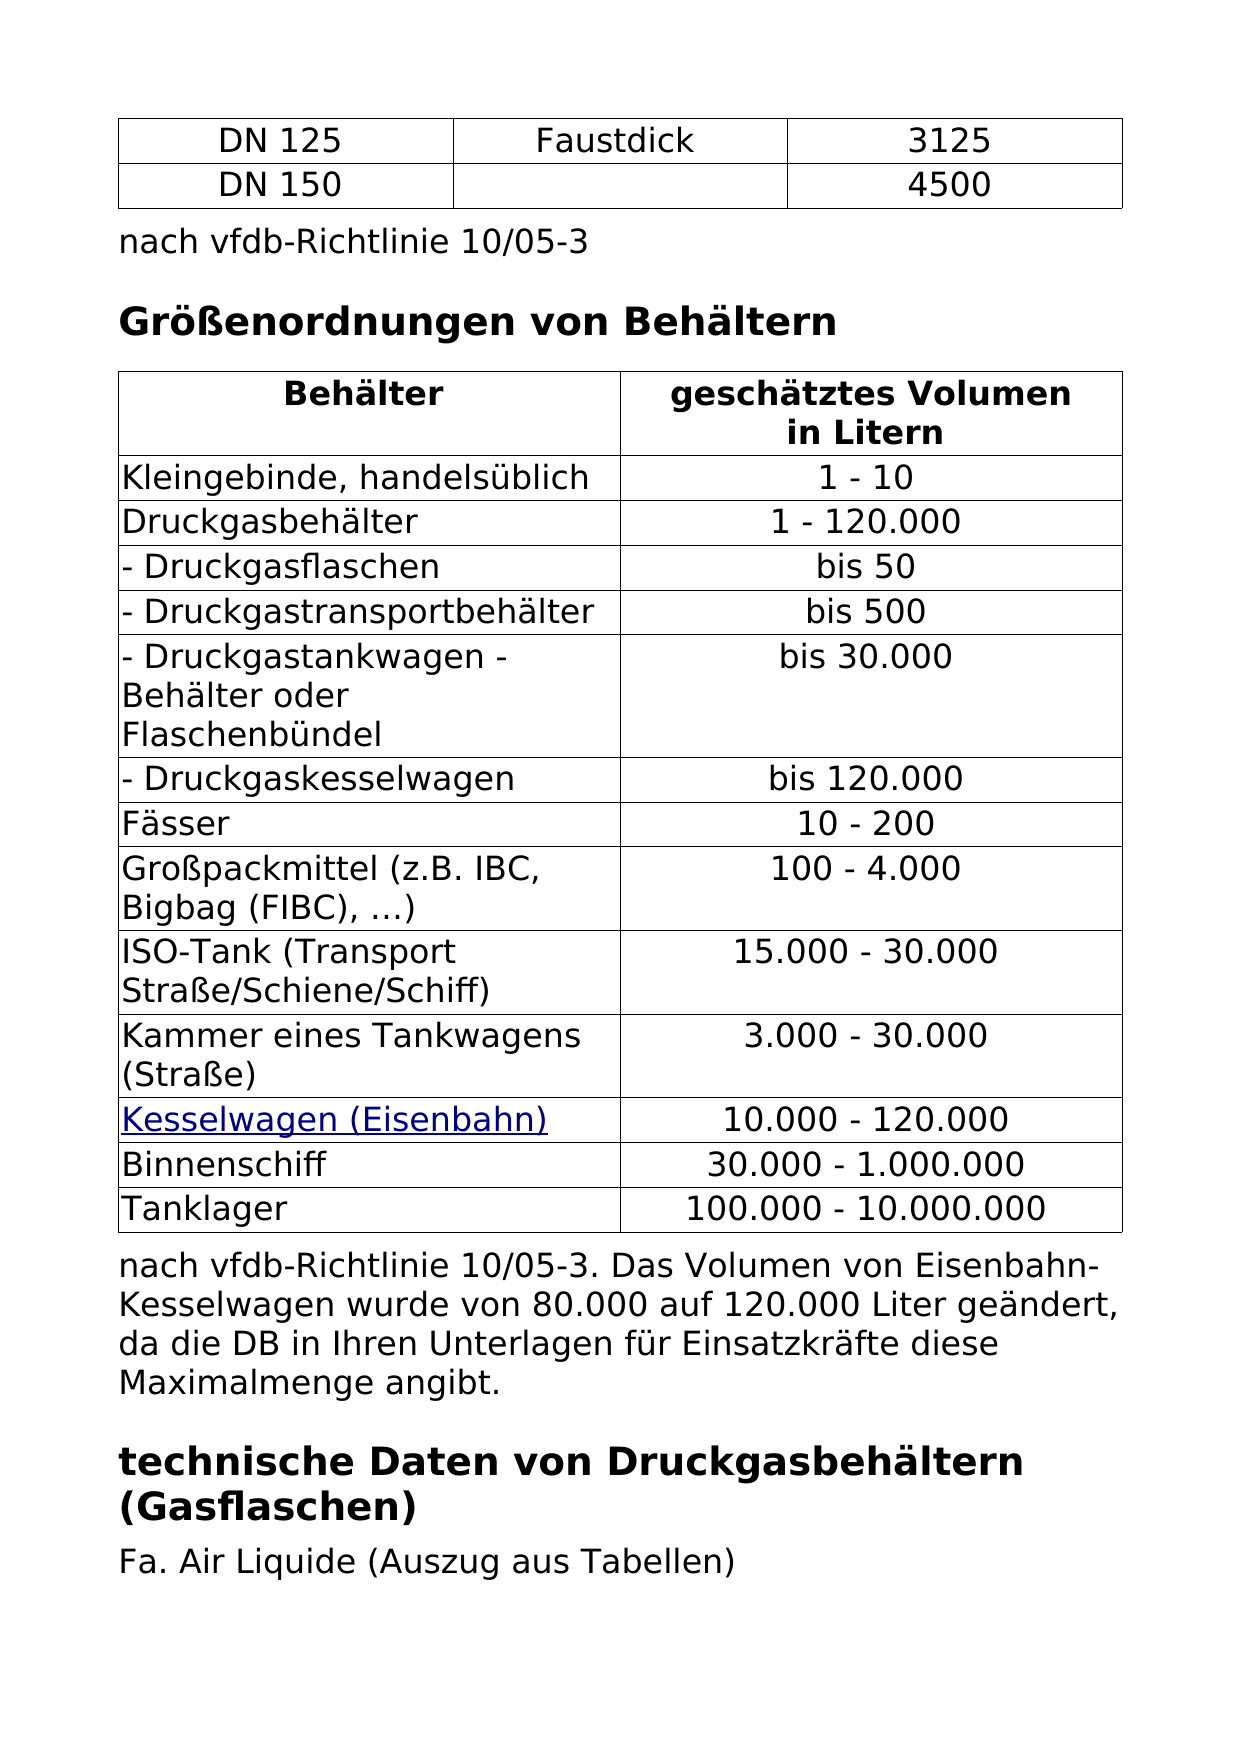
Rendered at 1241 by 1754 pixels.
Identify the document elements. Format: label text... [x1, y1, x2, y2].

table_cell Binnenschiff [119, 1143, 620, 1187]
table_cell Fässer [119, 803, 620, 846]
table_cell 3.000 - 30.000 [621, 1015, 1122, 1097]
table_cell 3125 [788, 119, 1122, 163]
table_cell - Druckgastransportbehälter [119, 591, 620, 634]
table_header geschätztes Volumen in Litern [621, 372, 1122, 455]
table_cell 4500 [788, 164, 1122, 208]
table_cell - Druckgastankwagen - Behälter oder Flaschenbündel [119, 635, 620, 757]
table_cell 1 - 120.000 [621, 501, 1122, 545]
table_cell 10 - 200 [621, 803, 1122, 846]
table_cell 100 - 4.000 [621, 847, 1122, 930]
table_cell Kammer eines Tankwagens (Straße) [119, 1015, 620, 1097]
text nach vfdb-Richtlinie 10/05-3. Das Volumen von Eisenbahn-Kesselwagen wurde von 80.000 auf 120.000 Liter geändert, da die DB in Ihren Unterlagen für Einsatzkräfte diese Maximalmenge angibt. [118, 1247, 1122, 1402]
table_cell Faustdick [454, 119, 787, 163]
table_cell 15.000 - 30.000 [621, 931, 1122, 1014]
table_cell DN 125 [119, 119, 453, 163]
subtitle Größenordnungen von Behältern [118, 299, 1122, 344]
table_cell Kesselwagen (Eisenbahn) [119, 1098, 620, 1142]
table_cell - Druckgasflaschen [119, 546, 620, 589]
table_cell ISO-Tank (Transport Straße/Schiene/Schiff) [119, 931, 620, 1014]
table_cell 30.000 - 1.000.000 [621, 1143, 1122, 1187]
table_cell 100.000 - 10.000.000 [621, 1188, 1122, 1232]
table_cell bis 500 [621, 591, 1122, 634]
table_header Behälter [119, 372, 620, 455]
table_cell Kleingebinde, handelsüblich [119, 456, 620, 500]
text nach vfdb-Richtlinie 10/05-3 [118, 223, 1122, 261]
table_cell bis 50 [621, 546, 1122, 589]
table_cell [454, 164, 787, 208]
table_cell bis 120.000 [621, 758, 1122, 802]
table_cell 1 - 10 [621, 456, 1122, 500]
table_cell Großpackmittel (z.B. IBC, Bigbag (FIBC), …) [119, 847, 620, 930]
text Fa. Air Liquide (Auszug aus Tabellen) [118, 1542, 1122, 1581]
table_cell Tanklager [119, 1188, 620, 1232]
table_cell - Druckgaskesselwagen [119, 758, 620, 802]
subtitle technische Daten von Druckgasbehältern (Gasflaschen) [118, 1439, 1122, 1530]
table_cell 10.000 - 120.000 [621, 1098, 1122, 1142]
table_cell bis 30.000 [621, 635, 1122, 757]
table_cell Druckgasbehälter [119, 501, 620, 545]
table_cell DN 150 [119, 164, 453, 208]
